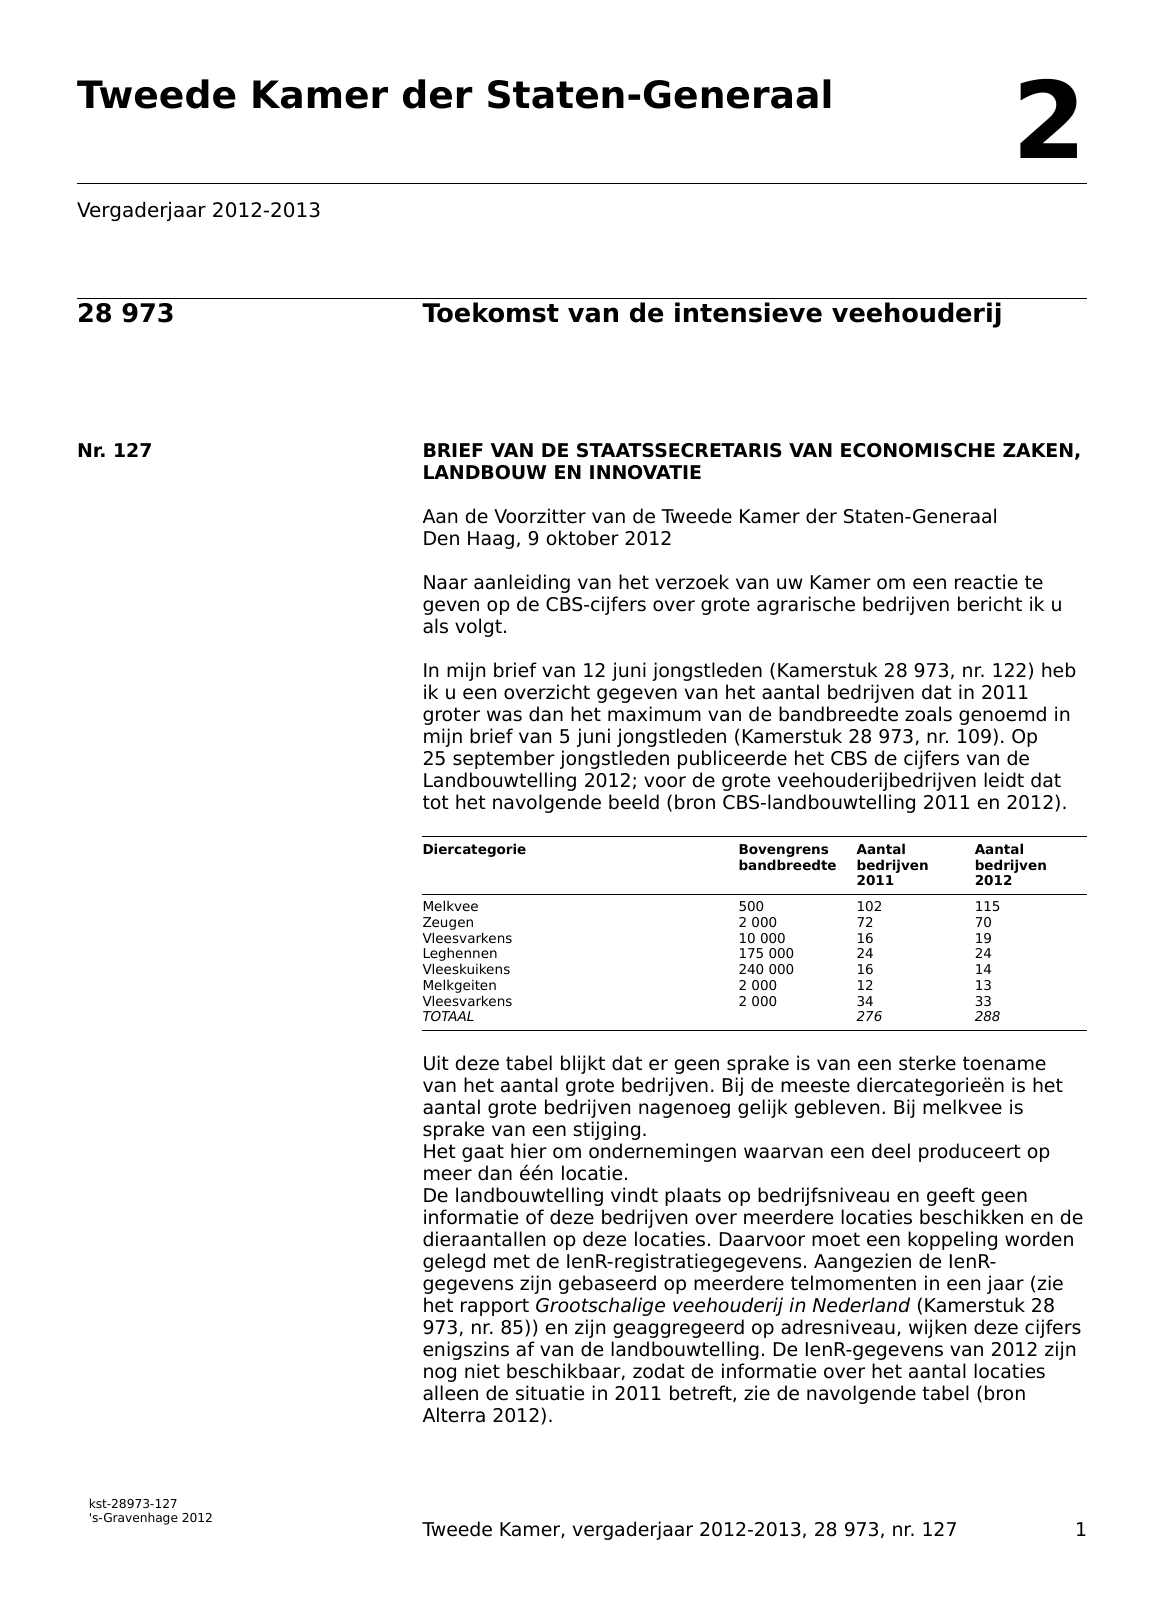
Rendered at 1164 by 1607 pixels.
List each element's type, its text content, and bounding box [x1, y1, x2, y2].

text Aan de Voorzitter van de Tweede Kamer der Staten-Generaal [422, 506, 1087, 528]
table_cell Melkgeiten [422, 978, 732, 993]
text De landbouwtelling vindt plaats op bedrijfsniveau en geeft geen informatie of deze bedrijven over meerdere locaties beschikken en de dieraantallen op deze locaties. Daarvoor moet een koppeling worden gelegd met de IenR-registratiegegevens. Aangezien de IenR-gegevens zijn gebaseerd op meerdere telmomenten in een jaar (zie het rapport Grootschalige veehouderij in Nederland (Kamerstuk 28 973, nr. 85)) en zijn geaggregeerd op adresniveau, wijken deze cijfers enigszins af van de landbouwtelling. De IenR-gegevens van 2012 zijn nog niet beschikbaar, zodat de informatie over het aantal locaties alleen de situatie in 2011 betreft, zie de navolgende tabel (bron Alterra 2012). [422, 1185, 1087, 1427]
table_cell Melkvee [422, 895, 732, 915]
table_cell 175 000 [732, 946, 850, 962]
table_cell 34 [850, 994, 968, 1009]
table_cell 2 000 [732, 978, 850, 993]
text Naar aanleiding van het verzoek van uw Kamer om een reactie te geven op de CBS-cijfers over grote agrarische bedrijven bericht ik u als volgt. [422, 572, 1087, 638]
table_cell 70 [969, 915, 1087, 931]
table_cell Zeugen [422, 915, 732, 931]
table_cell 102 [850, 895, 968, 915]
table_header Bovengrens bandbreedte [732, 837, 850, 893]
text kst-28973-127 [88, 1497, 323, 1511]
text Den Haag, 9 oktober 2012 [422, 528, 1087, 550]
table_cell 33 [969, 994, 1087, 1009]
subtitle 28 973 Toekomst van de intensieve veehouderij [77, 299, 1087, 329]
table_cell 500 [732, 895, 850, 915]
text In mijn brief van 12 juni jongstleden (Kamerstuk 28 973, nr. 122) heb ik u een overzicht gegeven van het aantal bedrijven dat in 2011 groter was dan het maximum van de bandbreedte zoals genoemd in mijn brief van 5 juni jongstleden (Kamerstuk 28 973, nr. 109). Op 25 september jongstleden publiceerde het CBS de cijfers van de Landbouwtelling 2012; voor de grote veehouderijbedrijven leidt dat tot het navolgende beeld (bron CBS-landbouwtelling 2011 en 2012). [422, 660, 1087, 814]
table_cell Leghennen [422, 946, 732, 962]
table_cell Vleesvarkens [422, 994, 732, 1009]
table_header 2 [886, 59, 1087, 183]
text 's-Gravenhage 2012 [88, 1511, 323, 1525]
table_cell 24 [850, 946, 968, 962]
table_cell 10 000 [732, 931, 850, 946]
table_cell 24 [969, 946, 1087, 962]
text Het gaat hier om ondernemingen waarvan een deel produceert op meer dan één locatie. [422, 1141, 1087, 1185]
table_cell 16 [850, 962, 968, 978]
table_cell 2 000 [732, 994, 850, 1009]
table_cell Vleeskuikens [422, 962, 732, 978]
table_cell 13 [969, 978, 1087, 993]
table_cell 16 [850, 931, 968, 946]
table_cell 2 000 [732, 915, 850, 931]
table_cell 19 [969, 931, 1087, 946]
table_cell 288 [969, 1009, 1087, 1030]
table_cell TOTAAL [422, 1009, 732, 1030]
table_cell Vergaderjaar 2012-2013 [77, 184, 1087, 298]
text Uit deze tabel blijkt dat er geen sprake is van een sterke toename van het aantal grote bedrijven. Bij de meeste diercategorieën is het aantal grote bedrijven nagenoeg gelijk gebleven. Bij melkvee is sprake van een stijging. [422, 1053, 1087, 1141]
table_header Diercategorie [422, 837, 732, 893]
table_header Aantal bedrijven 2011 [850, 837, 968, 893]
subtitle Nr. 127 BRIEF VAN DE STAATSSECRETARIS VAN ECONOMISCHE ZAKEN, LANDBOUW EN INNOVATIE [77, 440, 1087, 484]
table_header Tweede Kamer der Staten-Generaal [77, 59, 886, 183]
table_cell 72 [850, 915, 968, 931]
table_cell [732, 1009, 850, 1030]
table_cell Vleesvarkens [422, 931, 732, 946]
table_cell 276 [850, 1009, 968, 1030]
table_cell 12 [850, 978, 968, 993]
table_cell 240 000 [732, 962, 850, 978]
table_header Aantal bedrijven 2012 [969, 837, 1087, 893]
table_cell 14 [969, 962, 1087, 978]
table_cell 115 [969, 895, 1087, 915]
